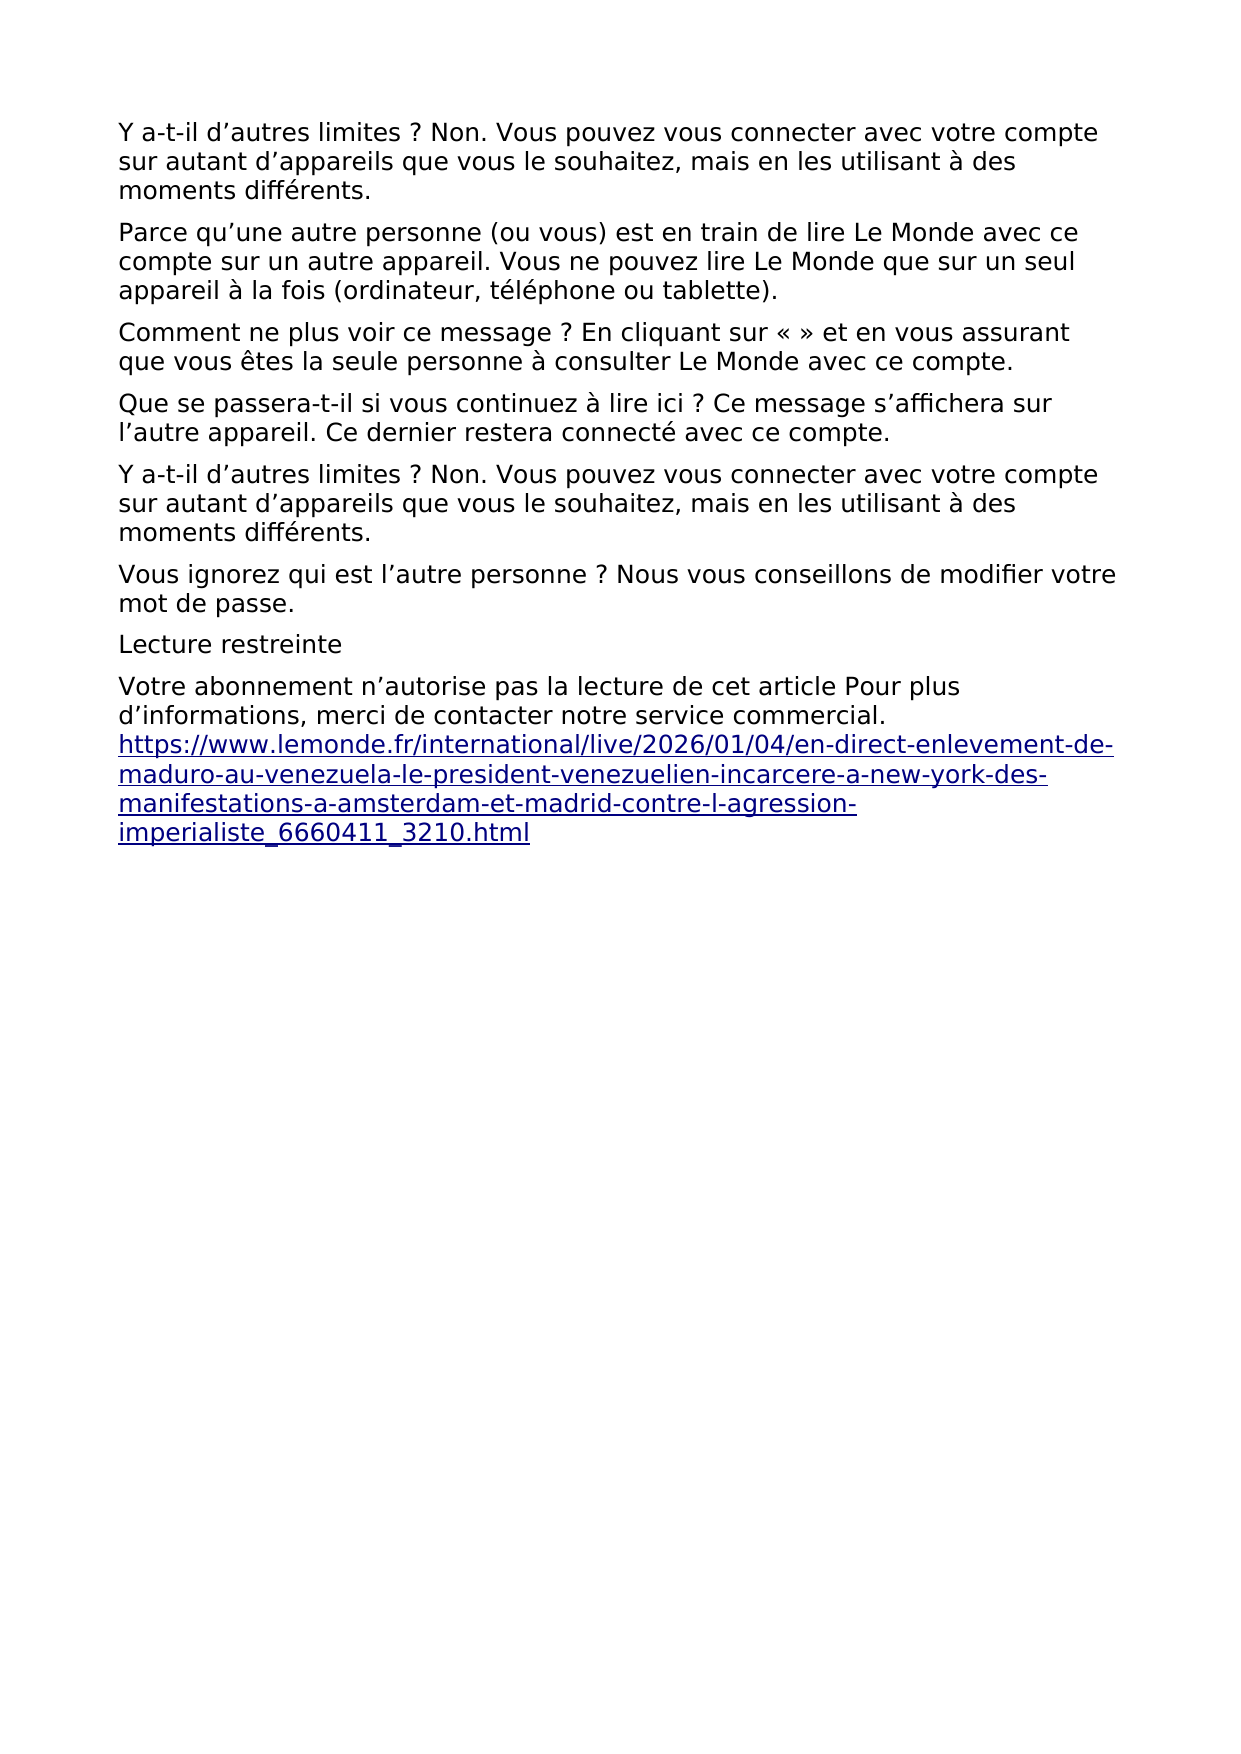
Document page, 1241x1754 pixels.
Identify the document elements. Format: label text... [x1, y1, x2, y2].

text Y a-t-il d’autres limites ? Non. Vous pouvez vous connecter avec votre compte sur autant d’appareils que vous le souhaitez, mais en les utilisant à des moments différents. [118, 118, 1122, 206]
text Comment ne plus voir ce message ? En cliquant sur « » et en vous assurant que vous êtes la seule personne à consulter Le Monde avec ce compte. [118, 318, 1122, 376]
text Lecture restreinte [118, 631, 1122, 660]
text Vous ignorez qui est l’autre personne ? Nous vous conseillons de modifier votre mot de passe. [118, 560, 1122, 618]
text Que se passera-t-il si vous continuez à lire ici ? Ce message s’affichera sur l’autre appareil. Ce dernier restera connecté avec ce compte. [118, 389, 1122, 447]
text Parce qu’une autre personne (ou vous) est en train de lire Le Monde avec ce compte sur un autre appareil. Vous ne pouvez lire Le Monde que sur un seul appareil à la fois (ordinateur, téléphone ou tablette). [118, 218, 1122, 306]
text Y a-t-il d’autres limites ? Non. Vous pouvez vous connecter avec votre compte sur autant d’appareils que vous le souhaitez, mais en les utilisant à des moments différents. [118, 460, 1122, 547]
text Votre abonnement n’autorise pas la lecture de cet article Pour plus d’informations, merci de contacter notre service commercial. https://www.lemonde.fr/international/live/2026/01/04/en-direct-enlevement-de-maduro-au-venezuela-le-president-venezuelien-incarcere-a-new-york-des-manifestations-a-amsterdam-et-madrid-contre-l-agression-imperialiste_6660411_3210.html [118, 672, 1122, 847]
